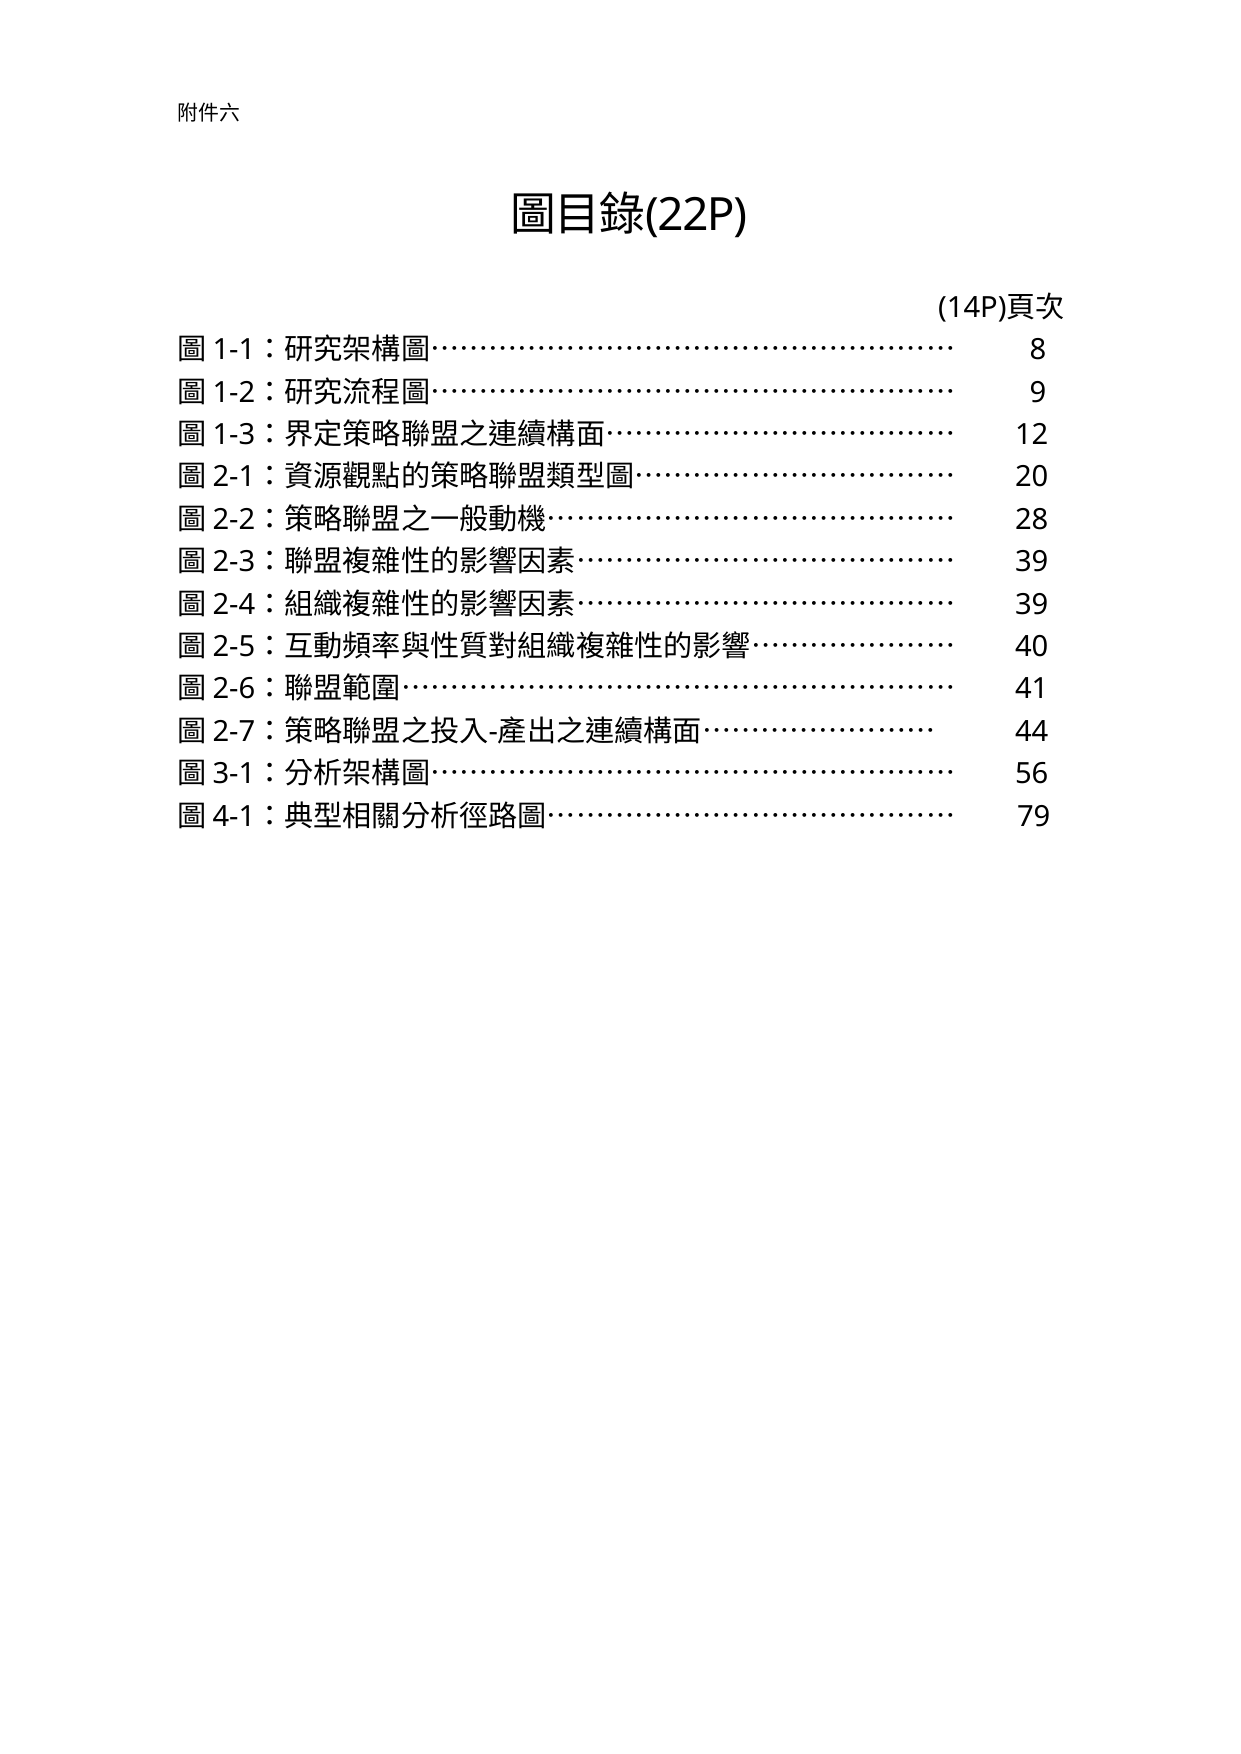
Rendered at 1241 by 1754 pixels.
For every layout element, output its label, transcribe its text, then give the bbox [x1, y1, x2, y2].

text 圖3-1：分析架構圖……………………………………………… 56 [177, 750, 1081, 792]
text 圖2-2：策略聯盟之一般動機…………………………………… 28 [177, 495, 1081, 538]
text 圖1-3：界定策略聯盟之連續構面……………………………… 12 [177, 411, 1081, 453]
text 圖2-3：聯盟複雜性的影響因素………………………………… 39 [177, 538, 1081, 580]
text 圖1-2：研究流程圖……………………………………………… 9 [177, 368, 1081, 411]
text 圖2-6：聯盟範圍………………………………………………… 41 [177, 665, 1081, 707]
text 圖4-1：典型相關分析徑路圖…………………………………… 79 [177, 792, 1081, 834]
text 圖2-7：策略聯盟之投入-產出之連續構面…………………… 44 [177, 707, 1081, 750]
text (14P)頁次 [177, 283, 1064, 326]
text 圖2-4：組織複雜性的影響因素………………………………… 39 [177, 580, 1081, 623]
text 圖2-5：互動頻率與性質對組織複雜性的影響………………… 40 [177, 623, 1081, 665]
text 圖1-1：研究架構圖……………………………………………… 8 [177, 326, 1081, 368]
text 圖目錄(22P) [177, 177, 1081, 244]
text 圖2-1：資源觀點的策略聯盟類型圖…………………………… 20 [177, 453, 1081, 495]
